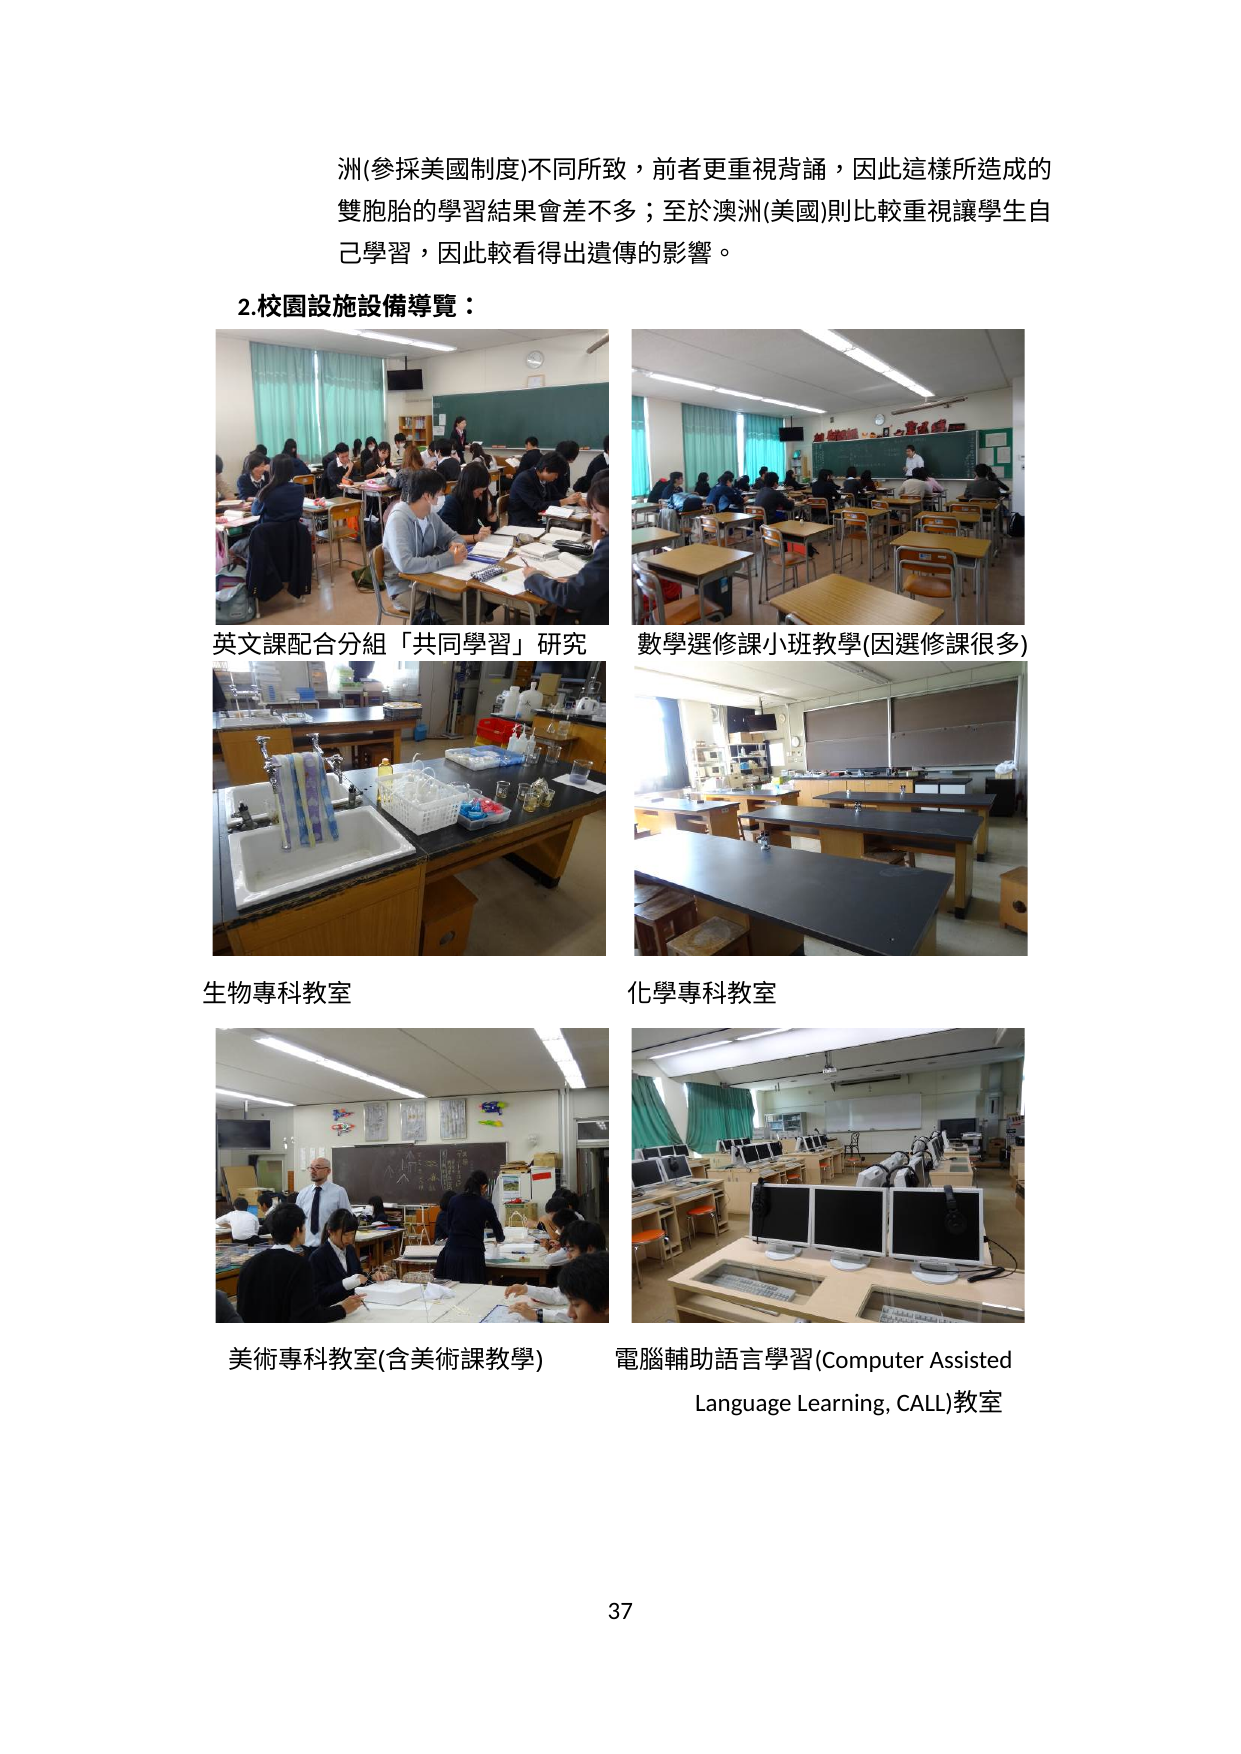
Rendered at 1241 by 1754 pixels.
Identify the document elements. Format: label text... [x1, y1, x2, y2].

text 美術專科教室(含美術課教學) 電腦輔助語言學習(Computer Assisted Language Learning, CALL)教室 [187, 1339, 1053, 1419]
picture [215, 329, 609, 625]
picture [212, 661, 606, 956]
picture [631, 329, 1025, 625]
picture [631, 1028, 1025, 1323]
picture [215, 1028, 609, 1323]
text 英文課配合分組「共同學習」研究 數學選修課小班教學(因選修課很多) [187, 625, 1053, 962]
text 生物專科教室 化學專科教室 [187, 973, 1053, 1010]
text 洲(參採美國制度)不同所致，前者更重視背誦，因此這樣所造成的雙胞胎的學習結果會差不多；至於澳洲(美國)則比較重視讓學生自己學習，因此較看得出遺傳的影響。 [287, 150, 1053, 269]
picture [634, 661, 1028, 956]
text 2.校園設施設備導覽： [187, 286, 1053, 322]
